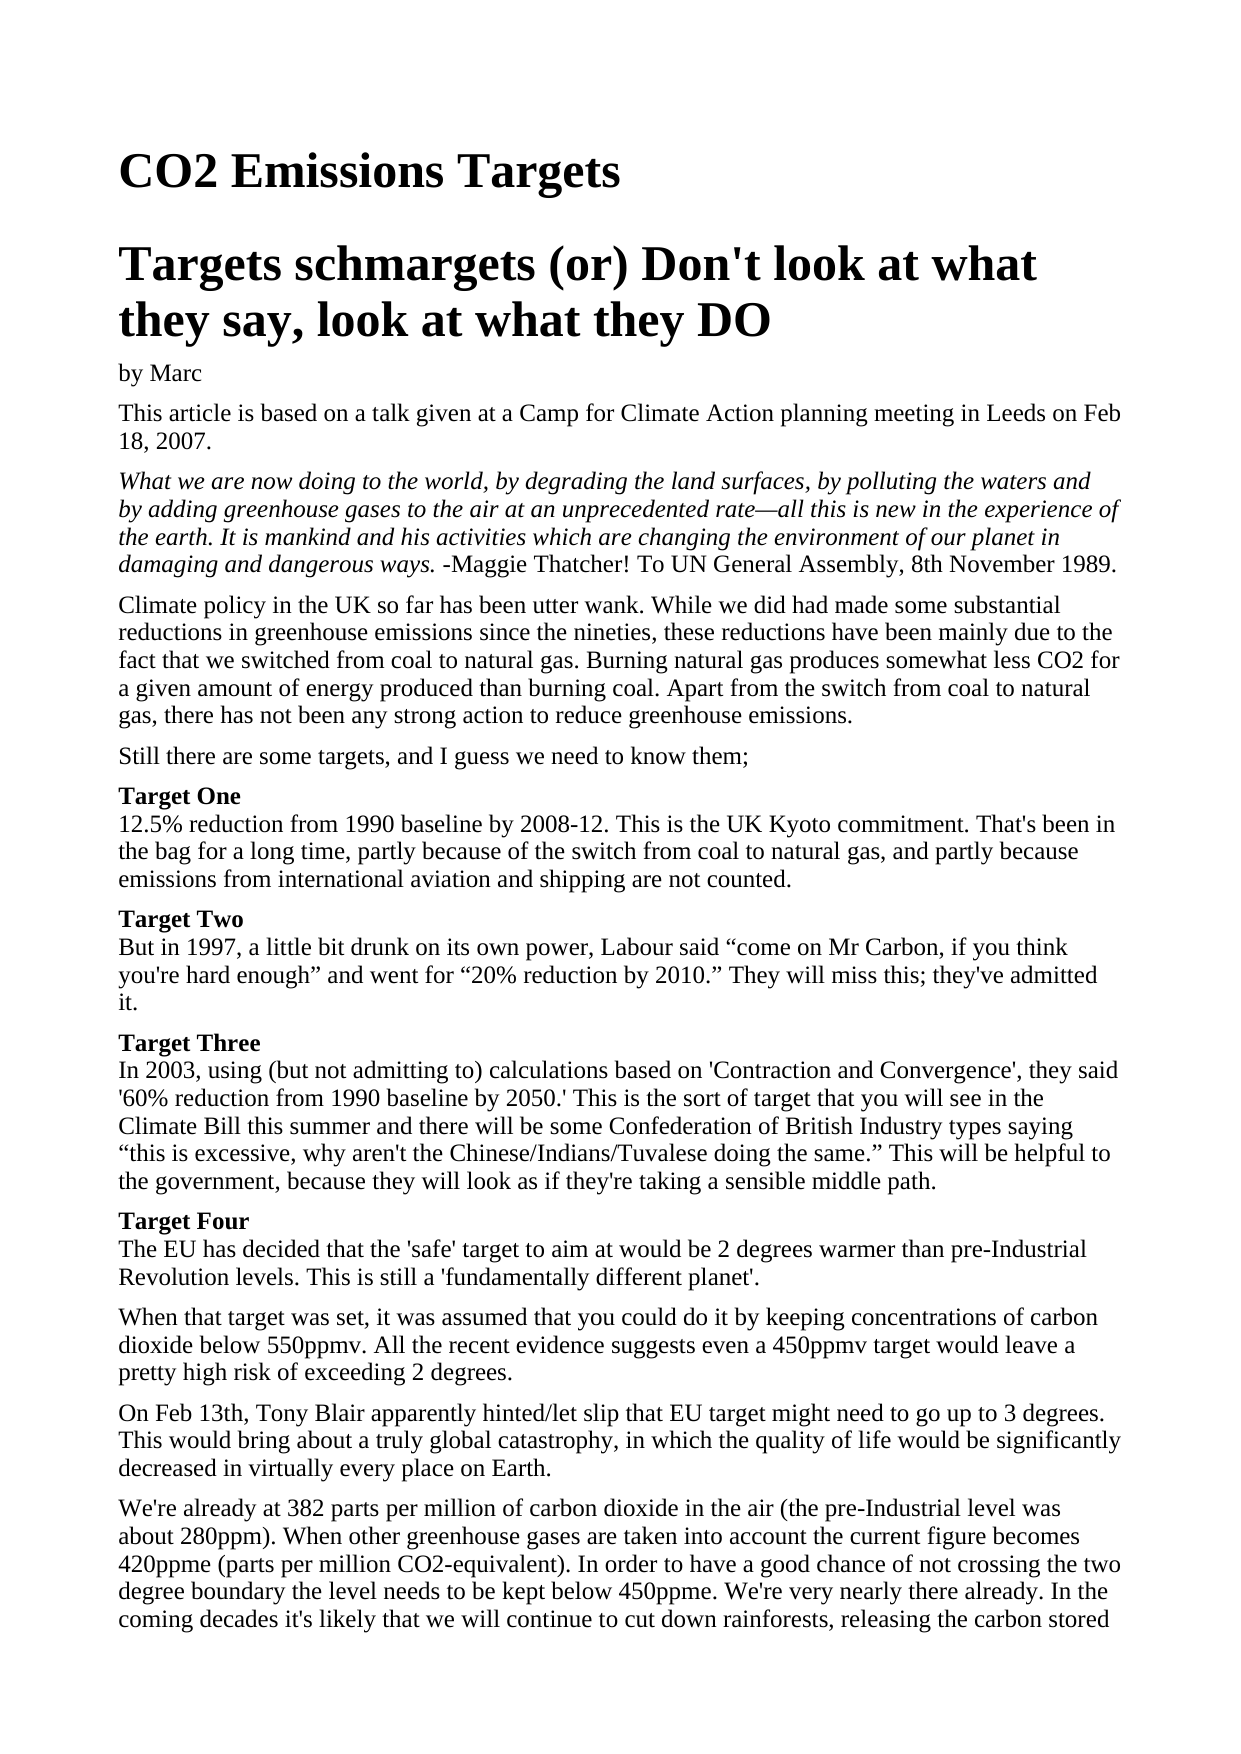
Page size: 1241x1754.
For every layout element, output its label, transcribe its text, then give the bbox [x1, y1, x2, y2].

text Climate policy in the UK so far has been utter wank. While we did had made some substantial reductions in greenhouse emissions since the nineties, these reductions have been mainly due to the fact that we switched from coal to natural gas. Burning natural gas produces somewhat less CO2 for a given amount of energy produced than burning coal. Apart from the switch from coal to natural gas, there has not been any strong action to reduce greenhouse emissions. [118, 591, 1122, 729]
text When that target was set, it was assumed that you could do it by keeping concentrations of carbon dioxide below 550ppmv. All the recent evidence suggests even a 450ppmv target would leave a pretty high risk of exceeding 2 degrees. [118, 1303, 1122, 1386]
text Target One 12.5% reduction from 1990 baseline by 2008-12. This is the UK Kyoto commitment. That's been in the bag for a long time, partly because of the switch from coal to natural gas, and partly because emissions from international aviation and shipping are not counted. [118, 782, 1122, 893]
text by Marc [118, 359, 1122, 387]
text We're already at 382 parts per million of carbon dioxide in the air (the pre-Industrial level was about 280ppm). When other greenhouse gases are taken into account the current figure becomes 420ppme (parts per million CO2-equivalent). In order to have a good chance of not crossing the two degree boundary the level needs to be kept below 450ppme. We're very nearly there already. In the coming decades it's likely that we will continue to cut down rainforests, releasing the carbon stored [118, 1494, 1122, 1633]
text Target Two But in 1997, a little bit drunk on its own power, Labour said “come on Mr Carbon, if you think you're hard enough” and went for “20% reduction by 2010.” They will miss this; they've admitted it. [118, 905, 1122, 1016]
subtitle Targets schmargets (or) Don't look at what they say, look at what they DO [118, 236, 1122, 347]
text Target Four The EU has decided that the 'safe' target to aim at would be 2 degrees warmer than pre-Industrial Revolution levels. This is still a 'fundamentally different planet'. [118, 1207, 1122, 1291]
text On Feb 13th, Tony Blair apparently hinted/let slip that EU target might need to go up to 3 degrees. This would bring about a truly global catastrophy, in which the quality of life would be significantly decreased in virtually every place on Earth. [118, 1399, 1122, 1482]
text What we are now doing to the world, by degrading the land surfaces, by polluting the waters and by adding greenhouse gases to the air at an unprecedented rate—all this is new in the experience of the earth. It is mankind and his activities which are changing the environment of our planet in damaging and dangerous ways. -Maggie Thatcher! To UN General Assembly, 8th November 1989. [118, 467, 1122, 578]
text This article is based on a talk given at a Camp for Climate Action planning meeting in Leeds on Feb 18, 2007. [118, 399, 1122, 455]
subtitle CO2 Emissions Targets [118, 143, 1122, 198]
text Target Three In 2003, using (but not admitting to) calculations based on 'Contraction and Convergence', they said '60% reduction from 1990 baseline by 2050.' This is the sort of target that you will see in the Climate Bill this summer and there will be some Confederation of British Industry types saying “this is excessive, why aren't the Chinese/Indians/Tuvalese doing the same.” This will be helpful to the government, because they will look as if they're taking a sensible middle path. [118, 1029, 1122, 1195]
text Still there are some targets, and I guess we need to know them; [118, 742, 1122, 769]
